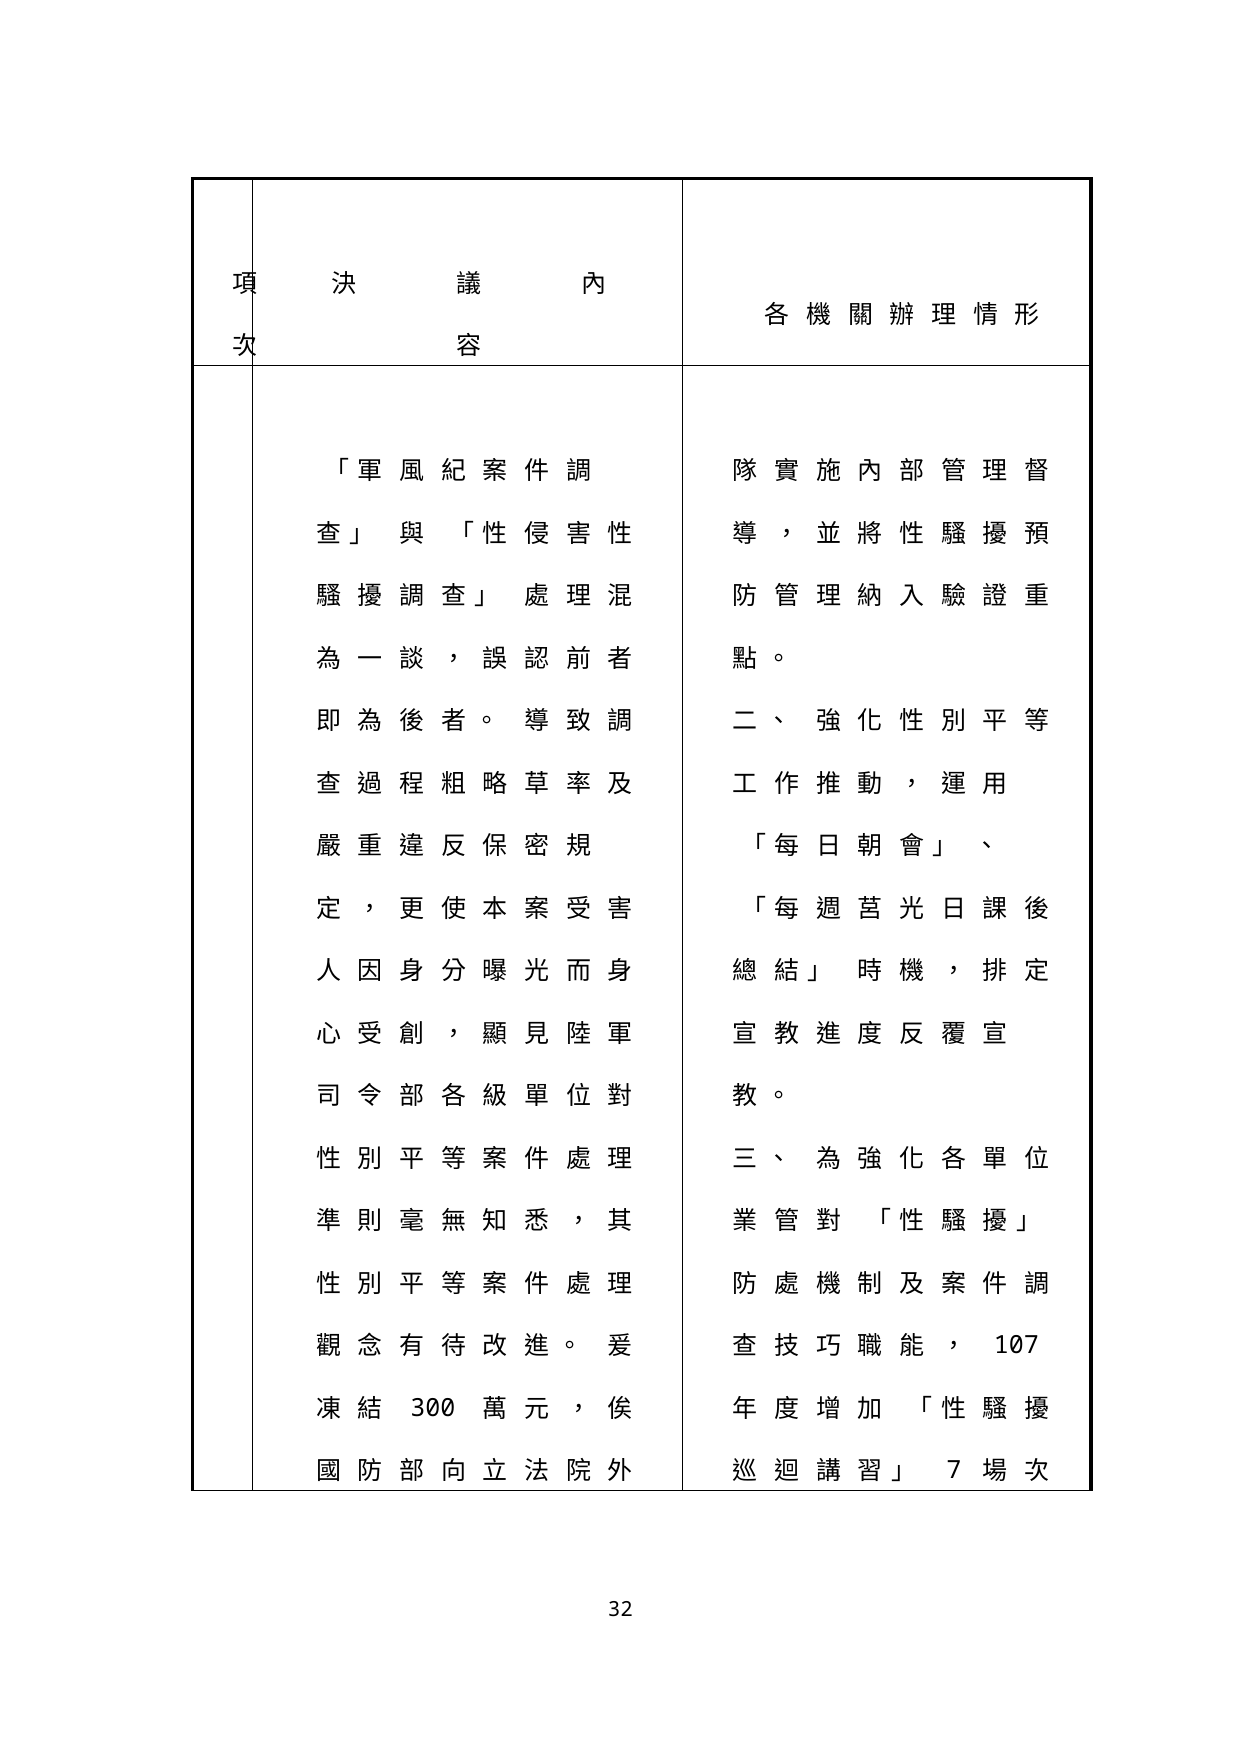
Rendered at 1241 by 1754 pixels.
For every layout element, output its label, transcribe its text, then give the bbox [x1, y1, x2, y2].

table_cell 隊實施內部管理督導，並將性騷擾預防管理納入驗證重點。 二、強化性別平等工作推動，運用「每日朝會」、「每週莒光日課後總結」時機，排定宣教進度反覆宣教。 三、為強化各單位業管對「性騷擾」防處機制及案件調查技巧職能，107年度增加「性騷擾巡迴講習」7場次 [683, 366, 1089, 1490]
table_cell 「軍風紀案件調查」與「性侵害性騷擾調查」處理混為一談，誤認前者即為後者。導致調查過程粗略草率及嚴重違反保密規定，更使本案受害人因身分曝光而身心受創，顯見陸軍司令部各級單位對性別平等案件處理準則毫無知悉，其性別平等案件處理觀念有待改進。爰凍結300萬元，俟國防部向立法院外 [253, 366, 682, 1490]
table_cell 8. [194, 366, 252, 1490]
table_header 各機關辦理情形 [683, 180, 1089, 365]
table_header 項次 [194, 180, 252, 365]
table_header 決 議 內 容 [253, 180, 682, 365]
